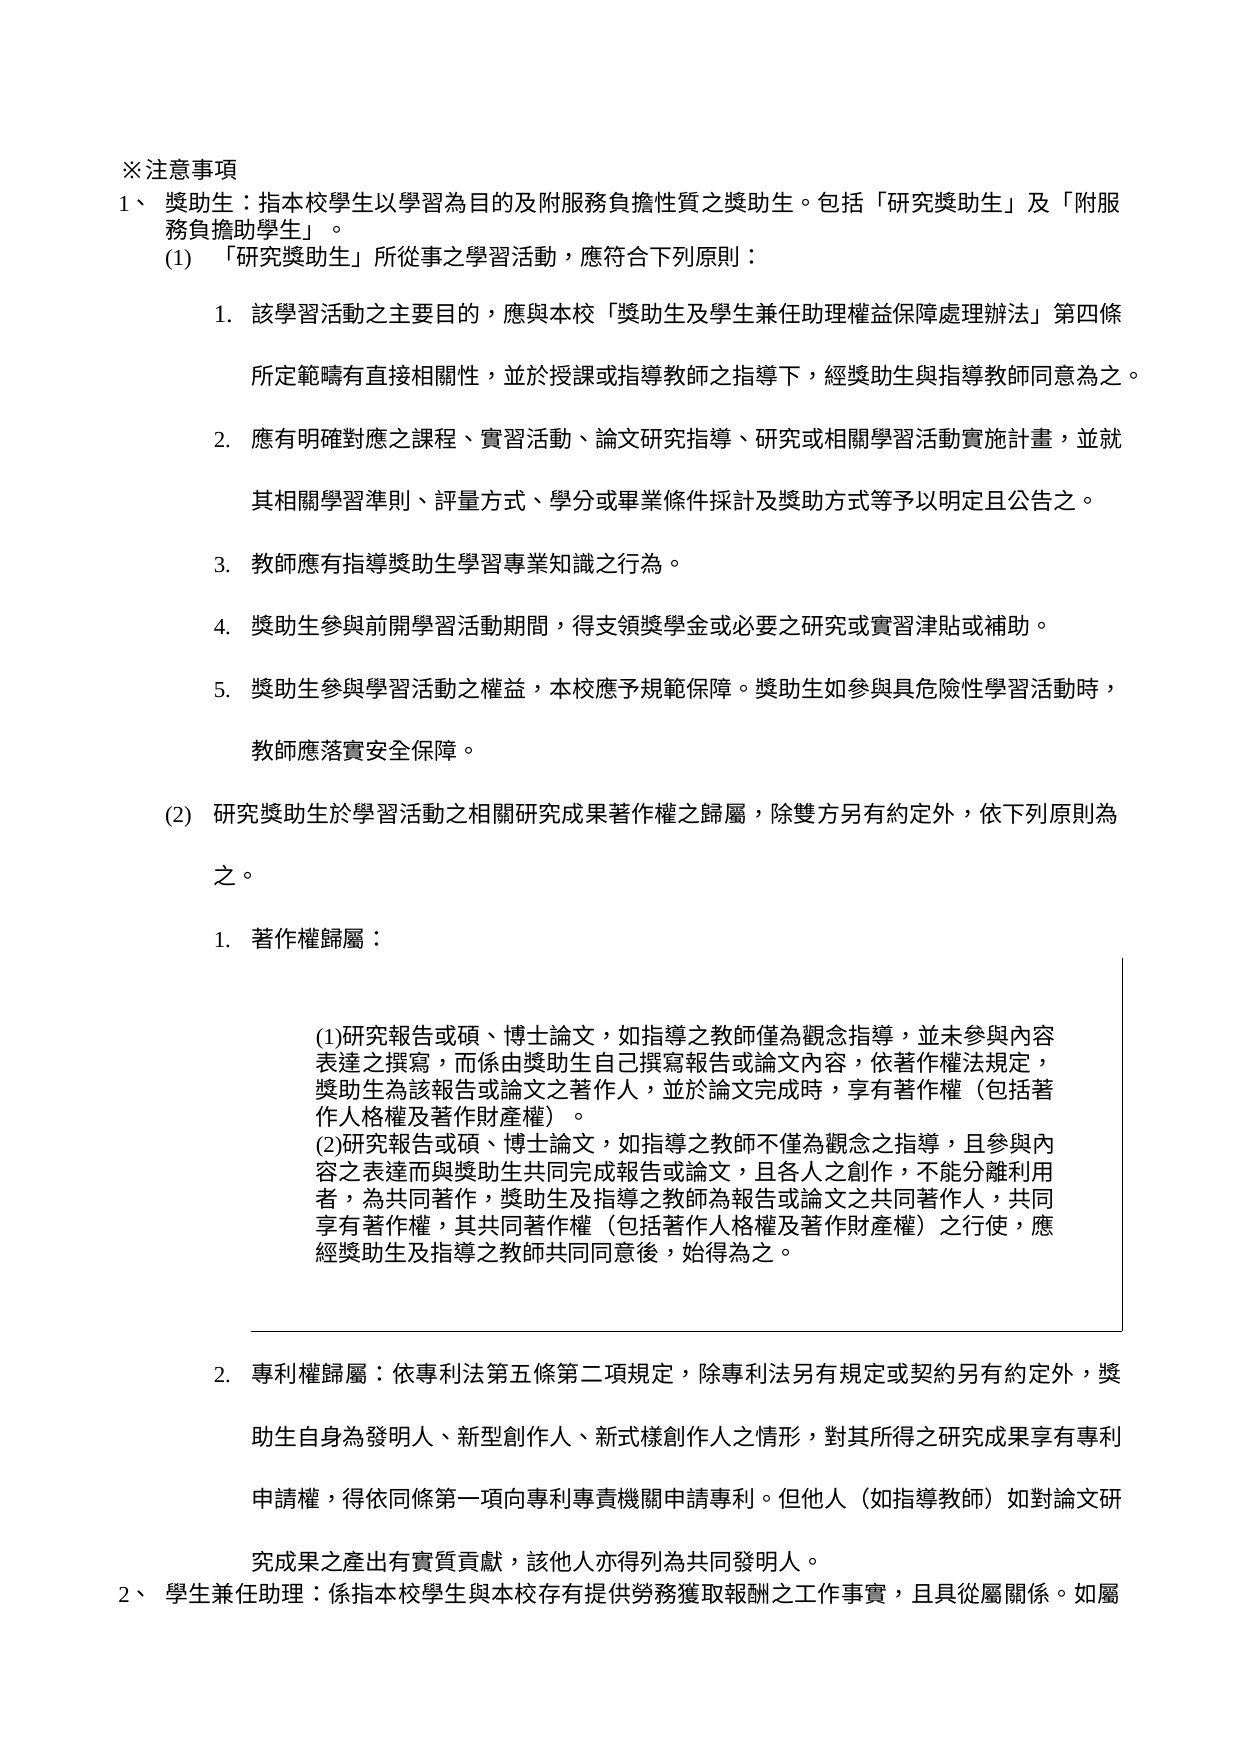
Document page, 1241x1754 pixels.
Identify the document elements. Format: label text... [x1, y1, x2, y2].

list 應有明確對應之課程、實習活動、論文研究指導、研究或相關學習活動實施計畫，並就其相關學習準則、評量方式、學分或畢業條件採計及獎助方式等予以明定且公告之。 [213, 396, 1122, 521]
list 專利權歸屬：依專利法第五條第二項規定，除專利法另有規定或契約另有約定外，獎 助生自身為發明人、新型創作人、新式樣創作人之情形，對其所得之研究成果享有專利申請權，得依同條第一項向專利專責機關申請專利。但他人（如指導教師）如對論文研究成果之產出有實質貢獻，該他人亦得列為共同發明人。 [213, 1331, 1122, 1581]
text (1)研究報告或碩、博士論文，如指導之教師僅為觀念指導，並未參與內容表達之撰寫，而係由獎助生自己撰寫報告或論文內容，依著作權法規定，獎助生為該報告或論文之著作人，並於論文完成時，享有著作權（包括著作人格權及著作財產權）。 [251, 958, 1122, 1131]
list 獎助生：指本校學生以學習為目的及附服務負擔性質之獎助生。包括「研究獎助生」及「附服務負擔助學生」。 [118, 189, 1122, 244]
list 教師應有指導獎助生學習專業知識之行為。 [213, 521, 1122, 583]
list 「研究獎助生」所從事之學習活動，應符合下列原則： [165, 244, 1122, 271]
text (2)研究報告或碩、博士論文，如指導之教師不僅為觀念之指導，且參與內容之表達而與獎助生共同完成報告或論文，且各人之創作，不能分離利用者，為共同著作，獎助生及指導之教師為報告或論文之共同著作人，共同享有著作權，其共同著作權（包括著作人格權及著作財產權）之行使，應經獎助生及指導之教師共同同意後，始得為之。 [251, 1131, 1122, 1331]
list 獎助生參與前開學習活動期間，得支領獎學金或必要之研究或實習津貼或補助。 [213, 583, 1122, 646]
list 學生兼任助理：係指本校學生與本校存有提供勞務獲取報酬之工作事實，且具從屬關係。如屬 [118, 1581, 1122, 1608]
list 獎助生參與學習活動之權益，本校應予規範保障。獎助生如參與具危險性學習活動時，教師應落實安全保障。 [213, 646, 1122, 771]
text ※注意事項 [118, 127, 1122, 189]
list 該學習活動之主要目的，應與本校「獎助生及學生兼任助理權益保障處理辦法」第四條所定範疇有直接相關性，並於授課或指導教師之指導下，經獎助生與指導教師同意為之。 [213, 271, 1122, 396]
list 著作權歸屬： [213, 896, 1122, 958]
list 研究獎助生於學習活動之相關研究成果著作權之歸屬，除雙方另有約定外，依下列原則為之。 [165, 771, 1122, 896]
